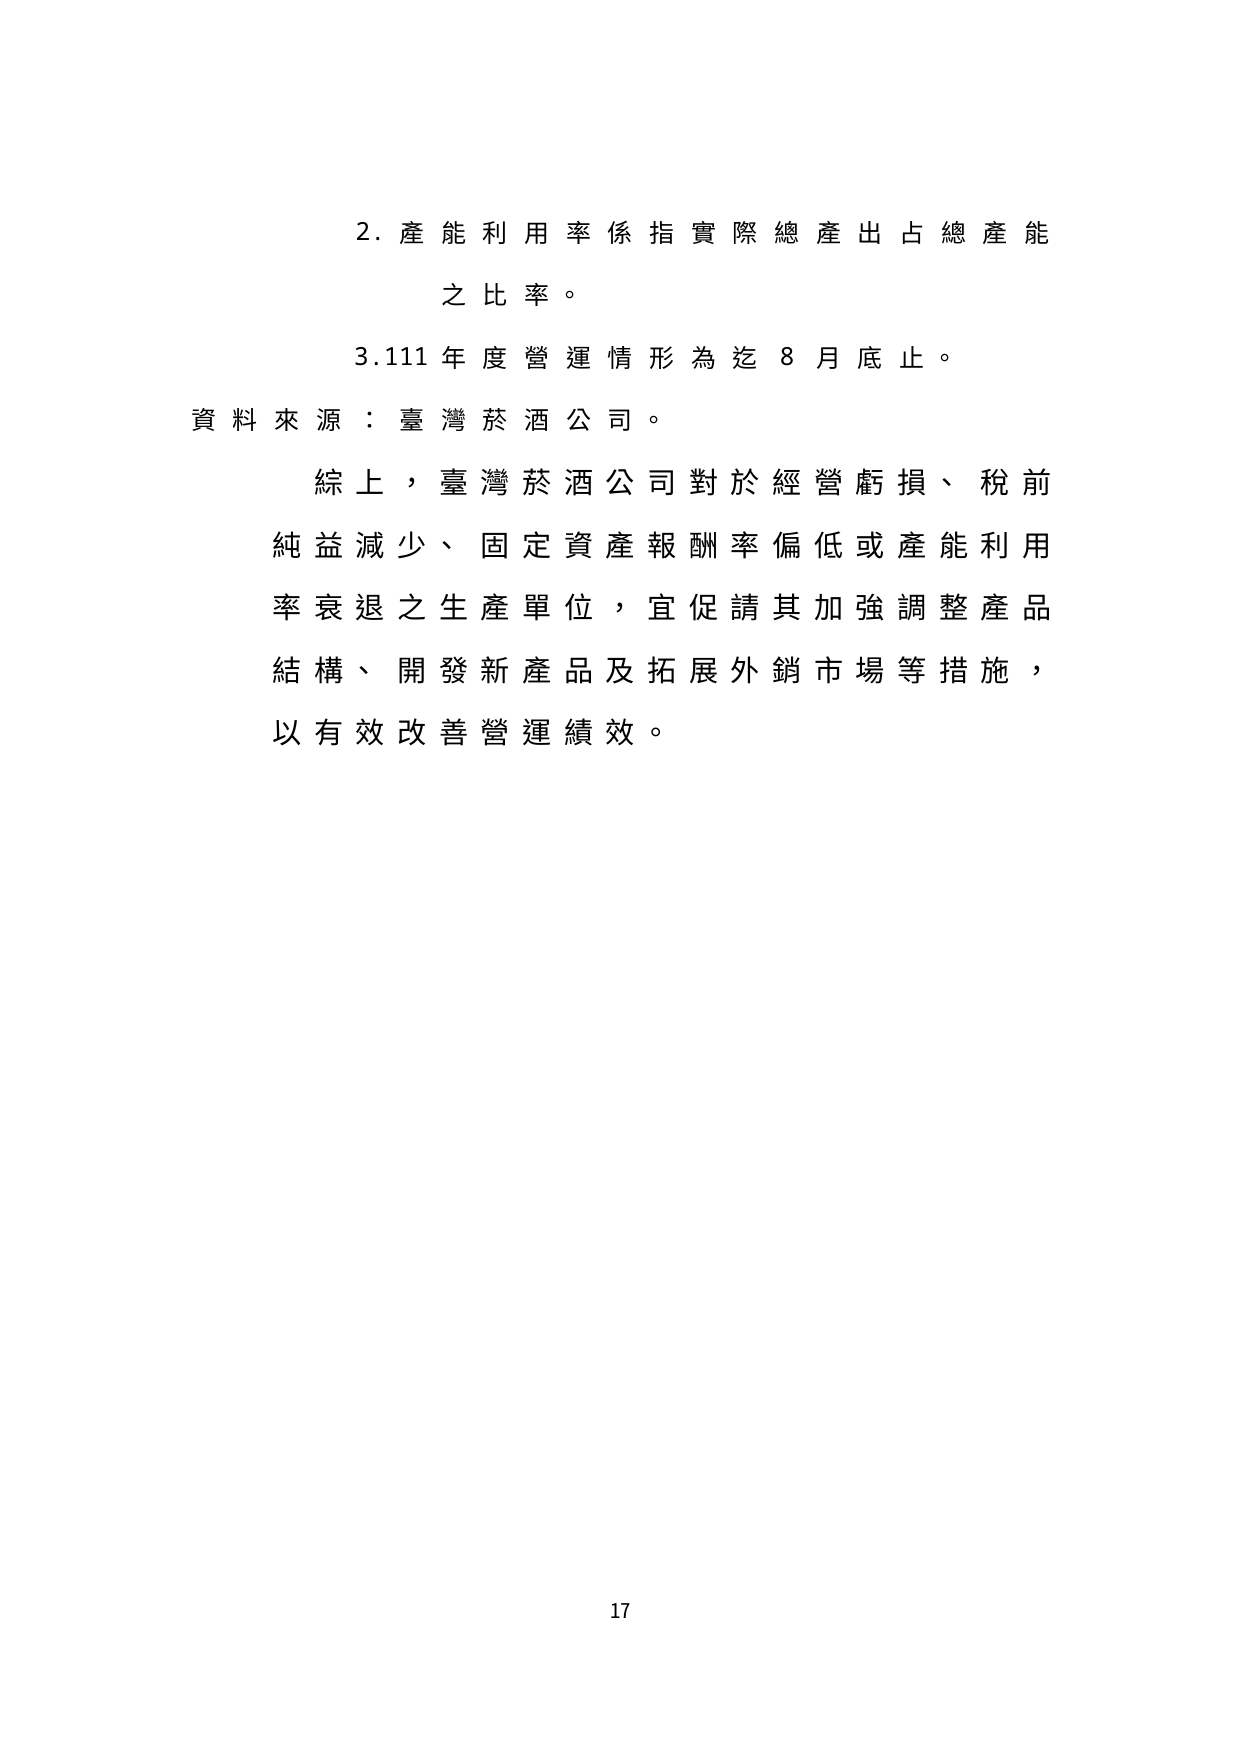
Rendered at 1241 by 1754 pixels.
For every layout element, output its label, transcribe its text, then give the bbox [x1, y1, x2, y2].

text 資料來源：臺灣菸酒公司。 [183, 377, 1058, 439]
text 綜上，臺灣菸酒公司對於經營虧損、稅前純益減少、固定資產報酬率偏低或產能利用率衰退之生產單位，宜促請其加強調整產品結構、開發新產品及拓展外銷市場等措施，以有效改善營運績效。 [242, 439, 1058, 752]
text 2.產能利用率係指實際總產出占總產能之比率。 [309, 189, 1058, 314]
text 3.111年度營運情形為迄8月底止。 [309, 314, 1058, 377]
